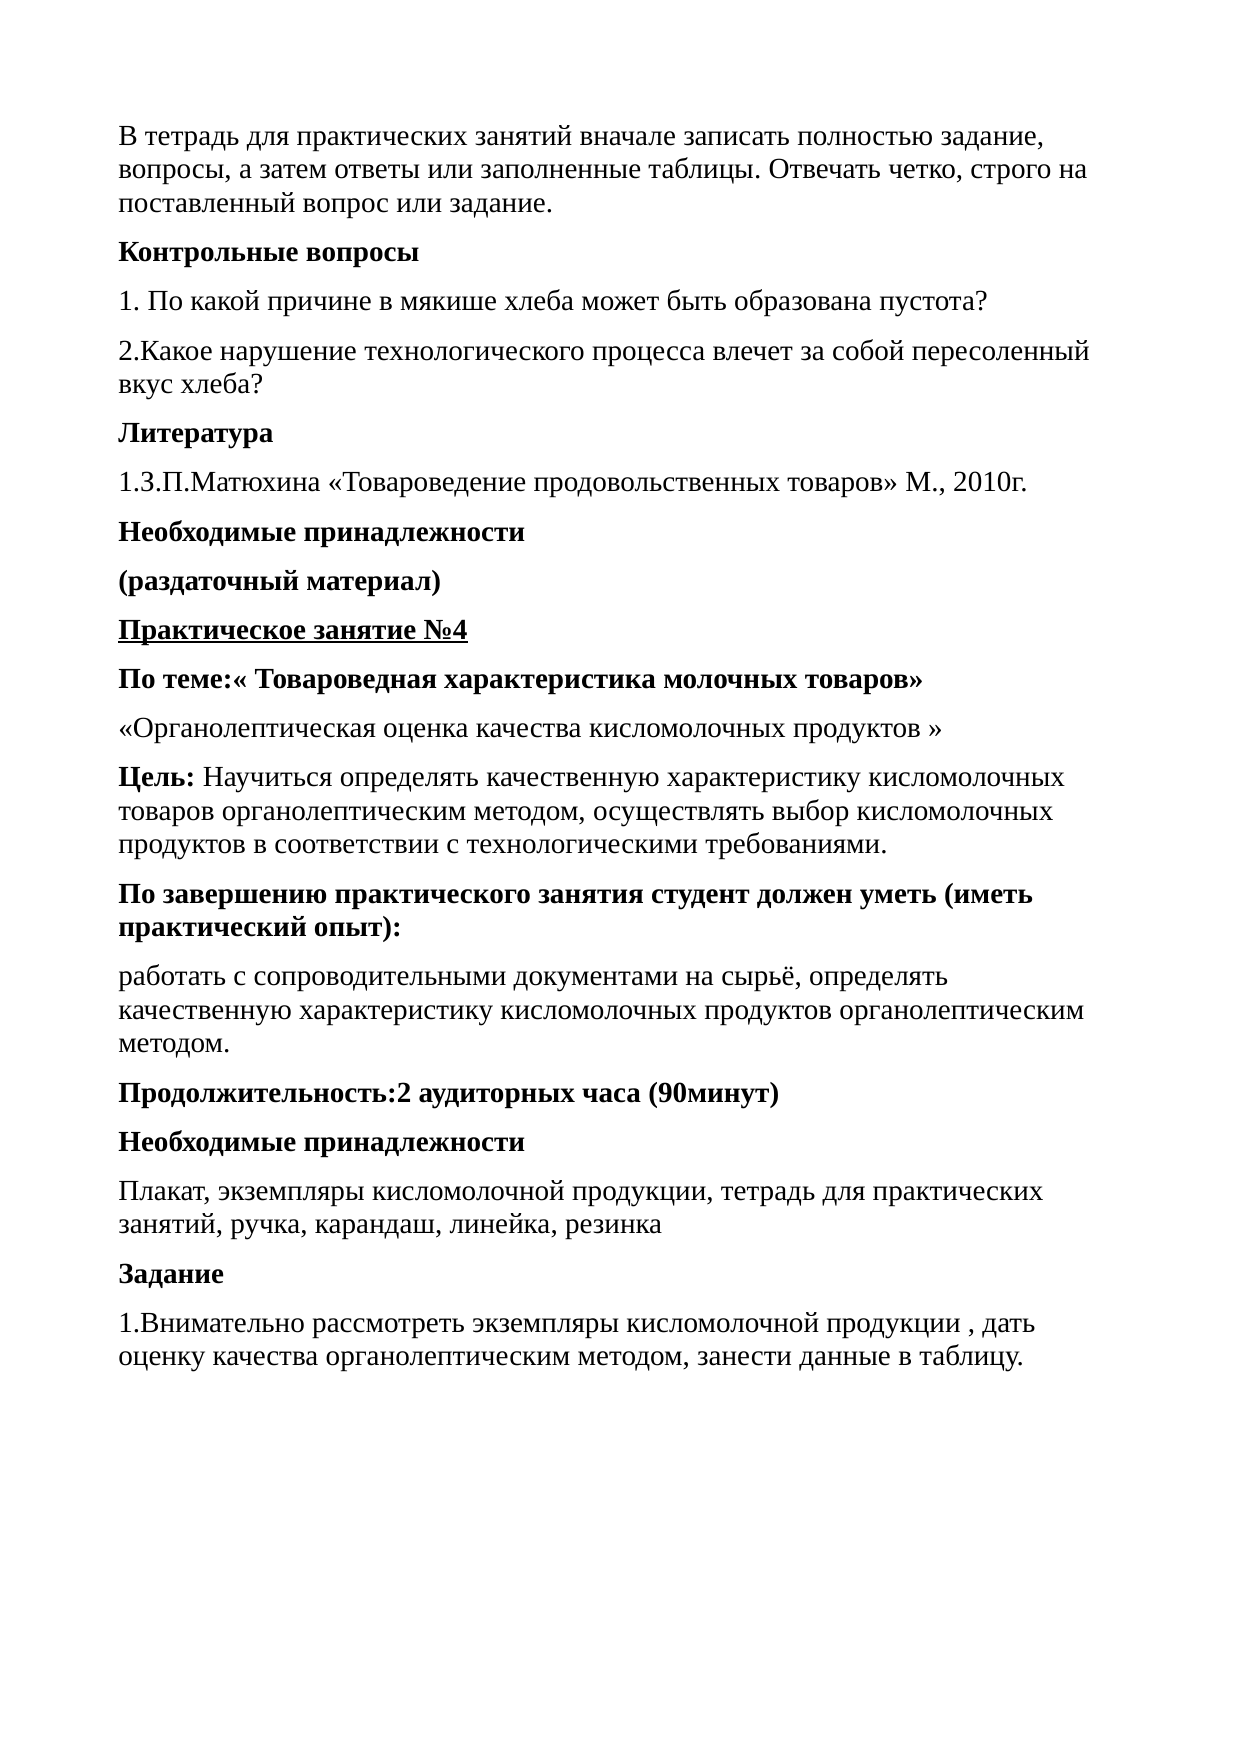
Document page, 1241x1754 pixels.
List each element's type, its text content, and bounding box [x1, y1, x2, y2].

text (раздаточный материал) [118, 563, 1122, 596]
text 1.З.П.Матюхина «Товароведение продовольственных товаров» М., 2010г. [118, 464, 1122, 498]
text По завершению практического занятия студент должен уметь (иметь практический опыт): [118, 876, 1122, 943]
text В тетрадь для практических занятий вначале записать полностью задание, вопросы, а затем ответы или заполненные таблицы. Отвечать четко, строго на поставленный вопрос или задание. [118, 118, 1122, 219]
text Плакат, экземпляры кисломолочной продукции, тетрадь для практических занятий, ручка, карандаш, линейка, резинка [118, 1173, 1122, 1240]
text Практическое занятие №4 [118, 612, 1122, 646]
text Контрольные вопросы [118, 234, 1122, 268]
text Продолжительность:2 аудиторных часа (90минут) [118, 1075, 1122, 1108]
text Цель: Научиться определять качественную характеристику кисломолочных товаров органолептическим методом, осуществлять выбор кисломолочных продуктов в соответствии с технологическими требованиями. [118, 759, 1122, 860]
text работать с сопроводительными документами на сырьё, определять качественную характеристику кисломолочных продуктов органолептическим методом. [118, 958, 1122, 1059]
text Литература [118, 415, 1122, 449]
text Задание [118, 1256, 1122, 1289]
text Необходимые принадлежности [118, 1124, 1122, 1157]
text 1. По какой причине в мякише хлеба может быть образована пустота? [118, 283, 1122, 317]
text 1.Внимательно рассмотреть экземпляры кисломолочной продукции , дать оценку качества органолептическим методом, занести данные в таблицу. [118, 1305, 1122, 1372]
text «Органолептическая оценка качества кисломолочных продуктов » [118, 710, 1122, 744]
text По теме:« Товароведная характеристика молочных товаров» [118, 661, 1122, 695]
text 2.Какое нарушение технологического процесса влечет за собой пересоленный вкус хлеба? [118, 333, 1122, 400]
text Необходимые принадлежности [118, 514, 1122, 547]
